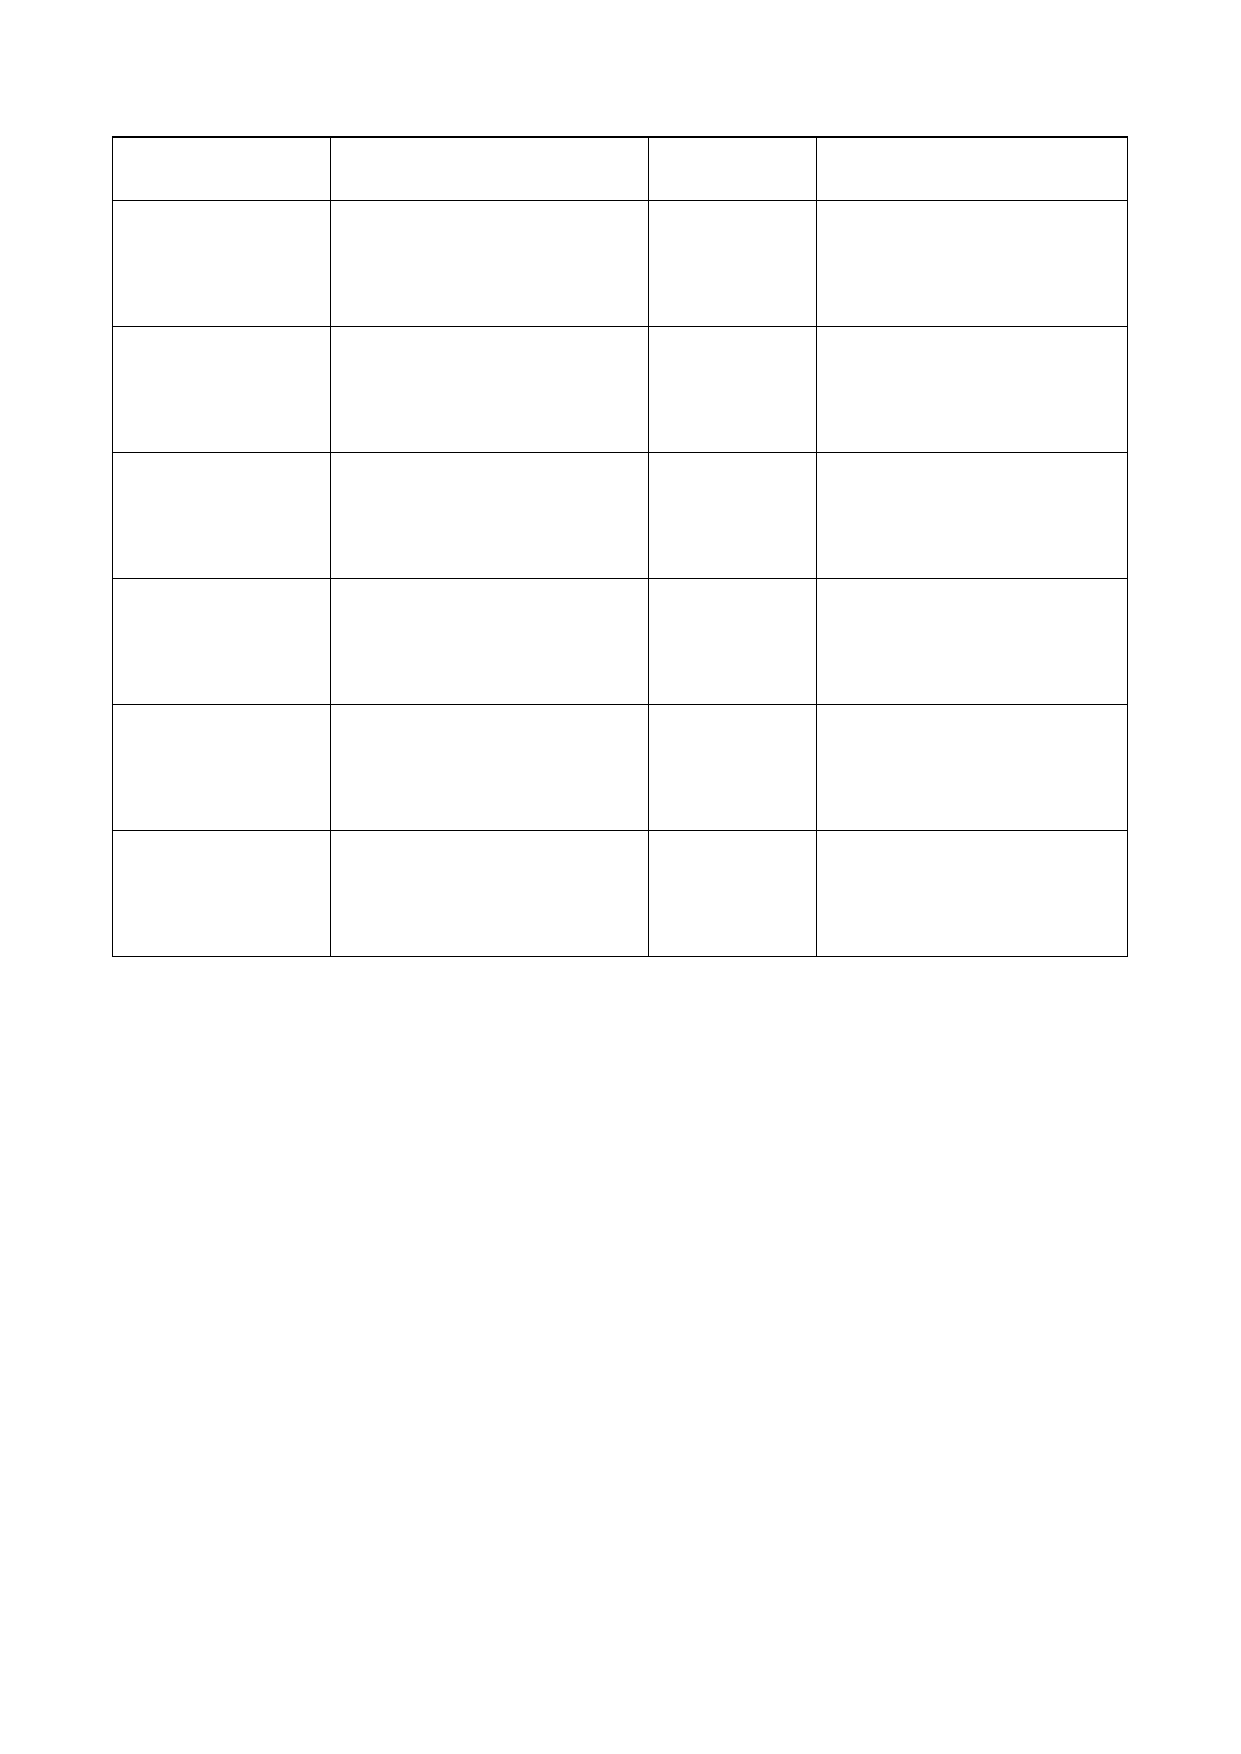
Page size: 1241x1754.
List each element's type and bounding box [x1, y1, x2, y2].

table_cell [113, 705, 330, 830]
table_cell [331, 579, 648, 704]
table_cell [817, 579, 1127, 704]
table_cell [113, 831, 330, 956]
table_cell [331, 327, 648, 452]
table_cell [817, 831, 1127, 956]
table_cell [817, 327, 1127, 452]
table_cell [649, 831, 816, 956]
table_cell [649, 201, 816, 326]
table_cell [331, 138, 648, 200]
table_cell [817, 705, 1127, 830]
table_cell [817, 453, 1127, 578]
table_cell [649, 138, 816, 200]
table_cell [331, 831, 648, 956]
table_cell [817, 138, 1127, 200]
table_cell [331, 453, 648, 578]
table_cell [649, 327, 816, 452]
table_cell [113, 327, 330, 452]
table_cell [113, 201, 330, 326]
table_cell [113, 453, 330, 578]
table_cell [113, 138, 330, 200]
table_cell [649, 579, 816, 704]
table_cell [649, 705, 816, 830]
table_cell [113, 579, 330, 704]
table_cell [331, 705, 648, 830]
table_cell [649, 453, 816, 578]
table_cell [817, 201, 1127, 326]
table_cell [331, 201, 648, 326]
